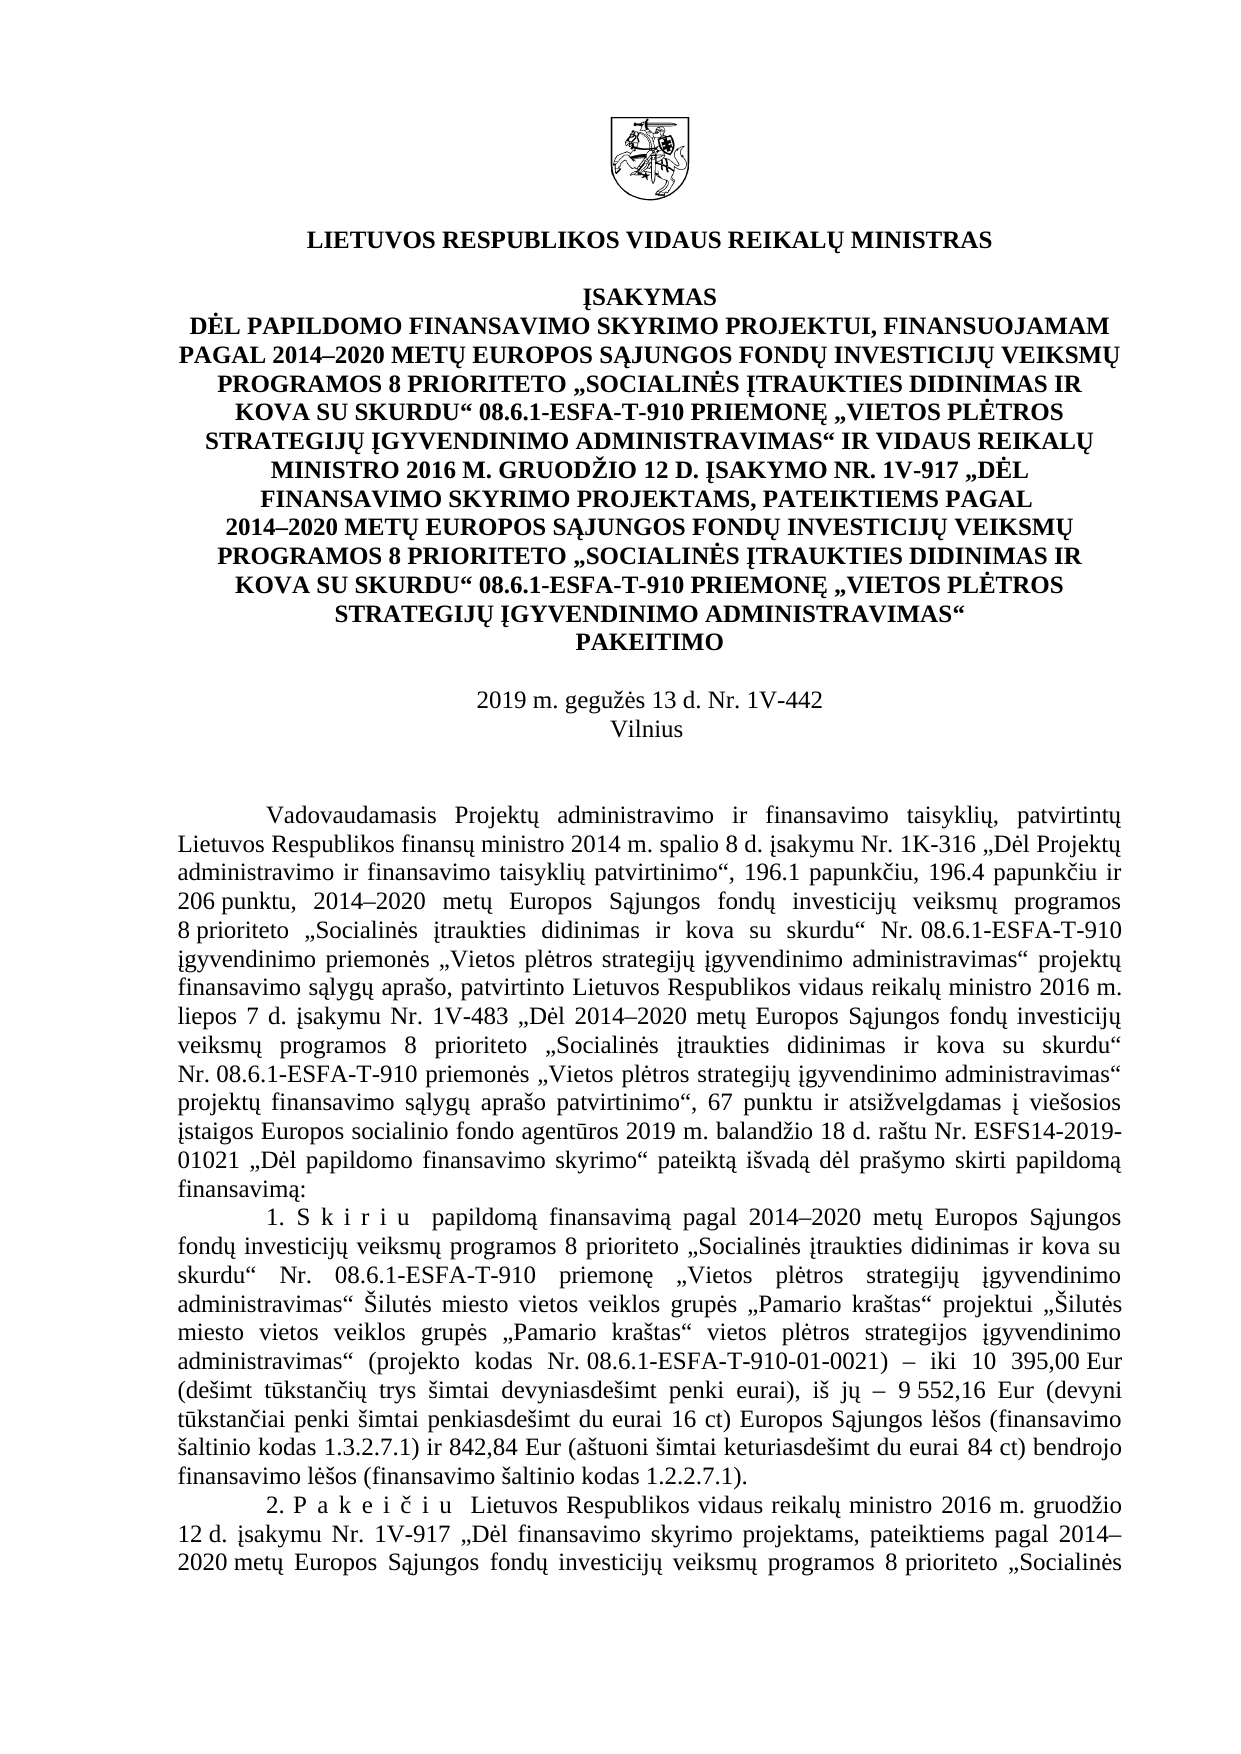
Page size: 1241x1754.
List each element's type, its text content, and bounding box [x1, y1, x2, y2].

text DĖL PAPILDOMO FINANSAVIMO SKYRIMO PROJEKTUI, FINANSUOJAMAM PAGAL 2014–2020 METŲ EUROPOS SĄJUNGOS FONDŲ INVESTICIJŲ VEIKSMŲ PROGRAMOS 8 PRIORITETO „SOCIALINĖS ĮTRAUKTIES DIDINIMAS IR KOVA SU SKURDU“ 08.6.1-ESFA-T-910 PRIEMONĘ „VIETOS PLĖTROS STRATEGIJŲ ĮGYVENDINIMO ADMINISTRAVIMAS“ IR VIDAUS REIKALŲ MINISTRO 2016 M. GRUODŽIO 12 D. ĮSAKYMO NR. 1V-917 „DĖL FINANSAVIMO SKYRIMO PROJEKTAMS, PATEIKTIEMS PAGAL 2014–2020 METŲ EUROPOS SĄJUNGOS FONDŲ INVESTICIJŲ VEIKSMŲ PROGRAMOS 8 PRIORITETO „SOCIALINĖS ĮTRAUKTIES DIDINIMAS IR KOVA SU SKURDU“ 08.6.1-ESFA-T-910 PRIEMONĘ „VIETOS PLĖTROS STRATEGIJŲ ĮGYVENDINIMO ADMINISTRAVIMAS“ [177, 311, 1122, 627]
text 1. Skiriu papildomą finansavimą pagal 2014–2020 metų Europos Sąjungos fondų investicijų veiksmų programos 8 prioriteto „Socialinės įtraukties didinimas ir kova su skurdu“ Nr. 08.6.1-ESFA-T-910 priemonę „Vietos plėtros strategijų įgyvendinimo administravimas“ Šilutės miesto vietos veiklos grupės „Pamario kraštas“ projektui „Šilutės miesto vietos veiklos grupės „Pamario kraštas“ vietos plėtros strategijos įgyvendinimo administravimas“ (projekto kodas Nr. 08.6.1-ESFA-T-910-01-0021) – iki 10 395,00 Eur (dešimt tūkstančių trys šimtai devyniasdešimt penki eurai), iš jų – 9 552,16 Eur (devyni tūkstančiai penki šimtai penkiasdešimt du eurai 16 ct) Europos Sąjungos lėšos (finansavimo šaltinio kodas 1.3.2.7.1) ir 842,84 Eur (aštuoni šimtai keturiasdešimt du eurai 84 ct) bendrojo finansavimo lėšos (finansavimo šaltinio kodas 1.2.2.7.1). [177, 1202, 1122, 1490]
text PAKEITIMO [177, 627, 1122, 656]
text ĮSAKYMAS [177, 282, 1122, 311]
text Vilnius [177, 714, 1122, 742]
text 2019 m. gegužės 13 d. Nr. 1V-442 [177, 685, 1122, 714]
text LIETUVOS RESPUBLIKOS VIDAUS REIKALŲ MINISTRAS [177, 225, 1122, 254]
text Vadovaudamasis Projektų administravimo ir finansavimo taisyklių, patvirtintų Lietuvos Respublikos finansų ministro 2014 m. spalio 8 d. įsakymu Nr. 1K-316 „Dėl Projektų administravimo ir finansavimo taisyklių patvirtinimo“, 196.1 papunkčiu, 196.4 papunkčiu ir 206 punktu, 2014–2020 metų Europos Sąjungos fondų investicijų veiksmų programos 8 prioriteto „Socialinės įtraukties didinimas ir kova su skurdu“ Nr. 08.6.1-ESFA-T-910 įgyvendinimo priemonės „Vietos plėtros strategijų įgyvendinimo administravimas“ projektų finansavimo sąlygų aprašo, patvirtinto Lietuvos Respublikos vidaus reikalų ministro 2016 m. liepos 7 d. įsakymu Nr. 1V-483 „Dėl 2014–2020 metų Europos Sąjungos fondų investicijų veiksmų programos 8 prioriteto „Socialinės įtraukties didinimas ir kova su skurdu“ Nr. 08.6.1-ESFA-T-910 priemonės „Vietos plėtros strategijų įgyvendinimo administravimas“ projektų finansavimo sąlygų aprašo patvirtinimo“, 67 punktu ir atsižvelgdamas į viešosios įstaigos Europos socialinio fondo agentūros 2019 m. balandžio 18 d. raštu Nr. ESFS14-2019-01021 „Dėl papildomo finansavimo skyrimo“ pateiktą išvadą dėl prašymo skirti papildomą finansavimą: [177, 800, 1122, 1202]
text 2. Pakeičiu Lietuvos Respublikos vidaus reikalų ministro 2016 m. gruodžio 12 d. įsakymu Nr. 1V-917 „Dėl finansavimo skyrimo projektams, pateiktiems pagal 2014–2020 metų Europos Sąjungos fondų investicijų veiksmų programos 8 prioriteto „Socialinės [177, 1490, 1122, 1576]
